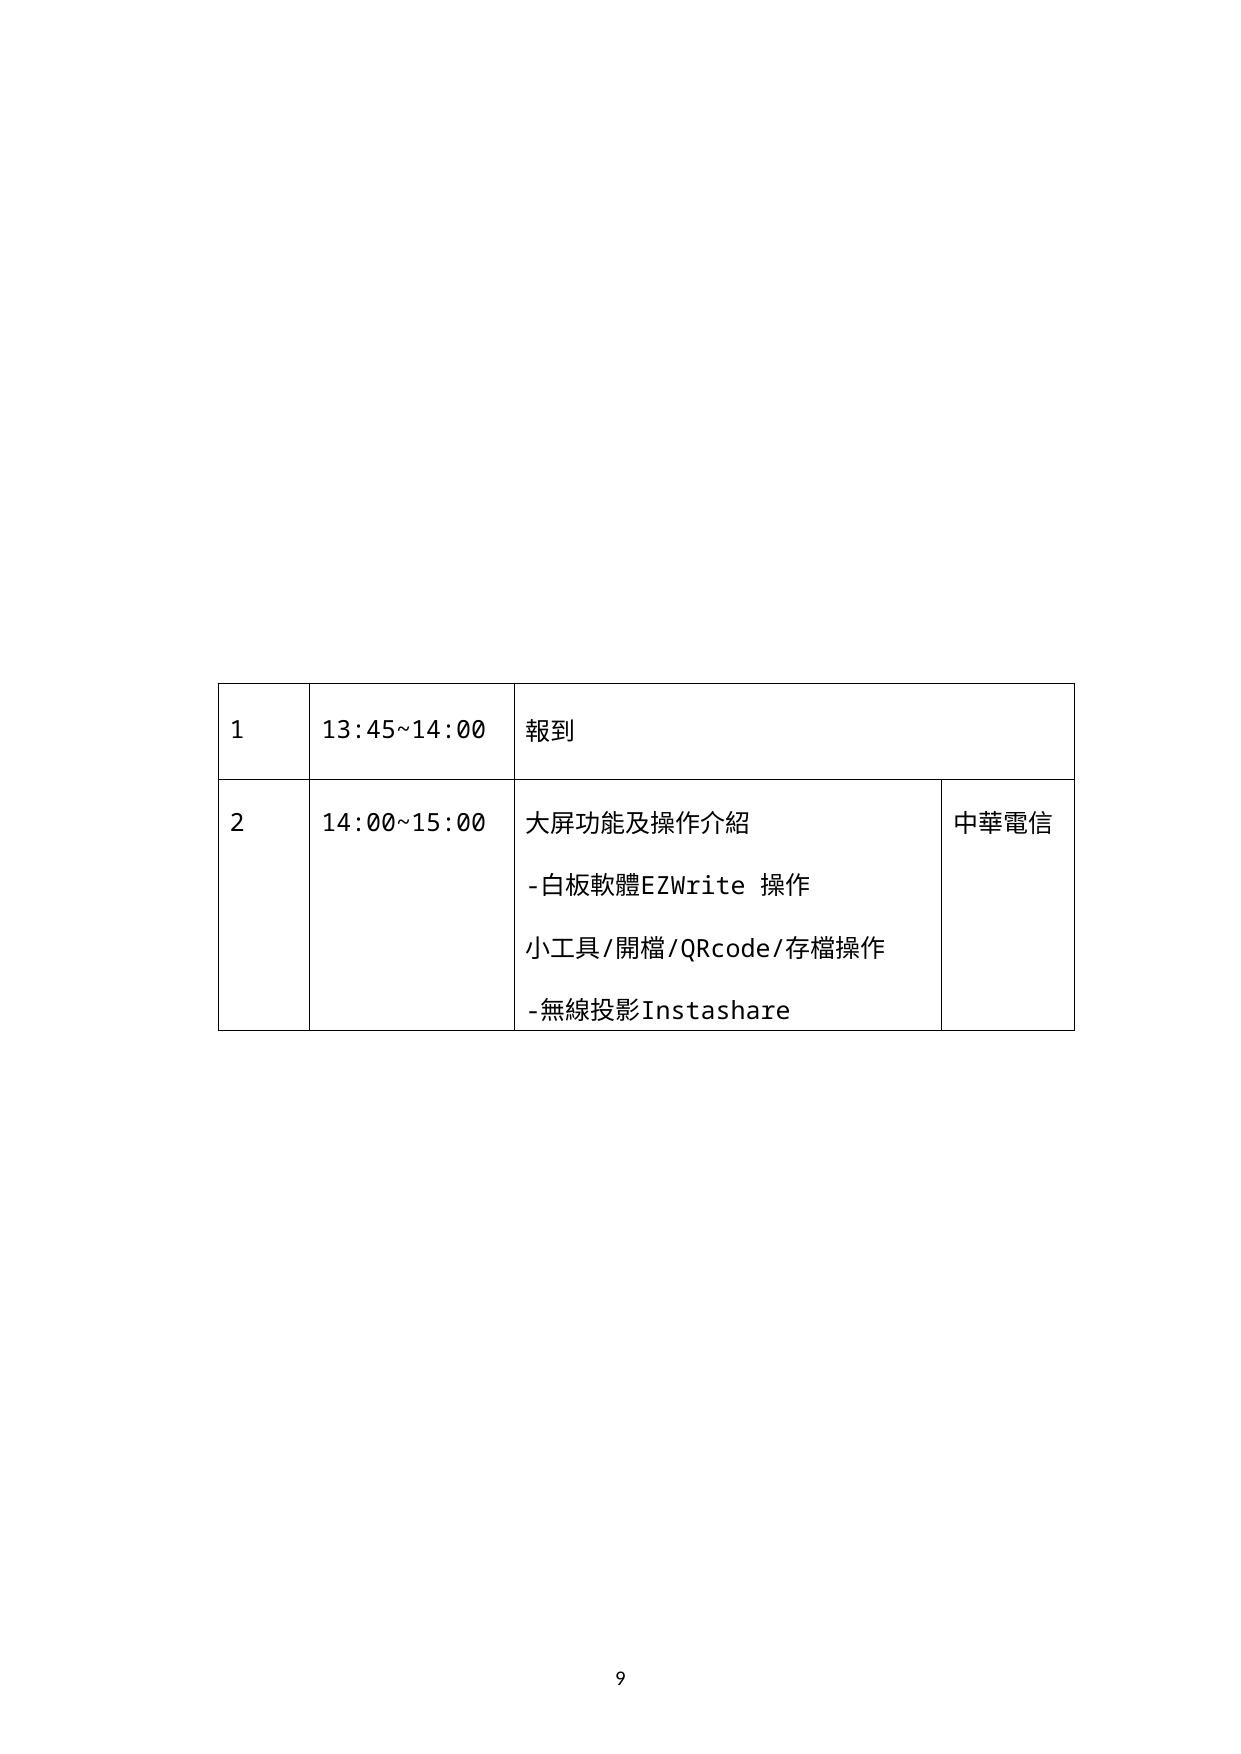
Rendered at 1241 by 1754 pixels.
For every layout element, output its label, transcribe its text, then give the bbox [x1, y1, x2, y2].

table_cell 中華電信 [942, 780, 1074, 1030]
table_cell 13:45~14:00 [310, 684, 514, 779]
table_cell 1 [219, 684, 309, 779]
table_cell 報到 [515, 684, 1074, 779]
table_cell 2 [219, 780, 309, 1030]
table_cell 大屏功能及操作介紹 -白板軟體EZWrite 操作 小工具/開檔/QRcode/存檔操作 -無線投影Instashare [515, 780, 941, 1030]
table_cell 14:00~15:00 [310, 780, 514, 1030]
